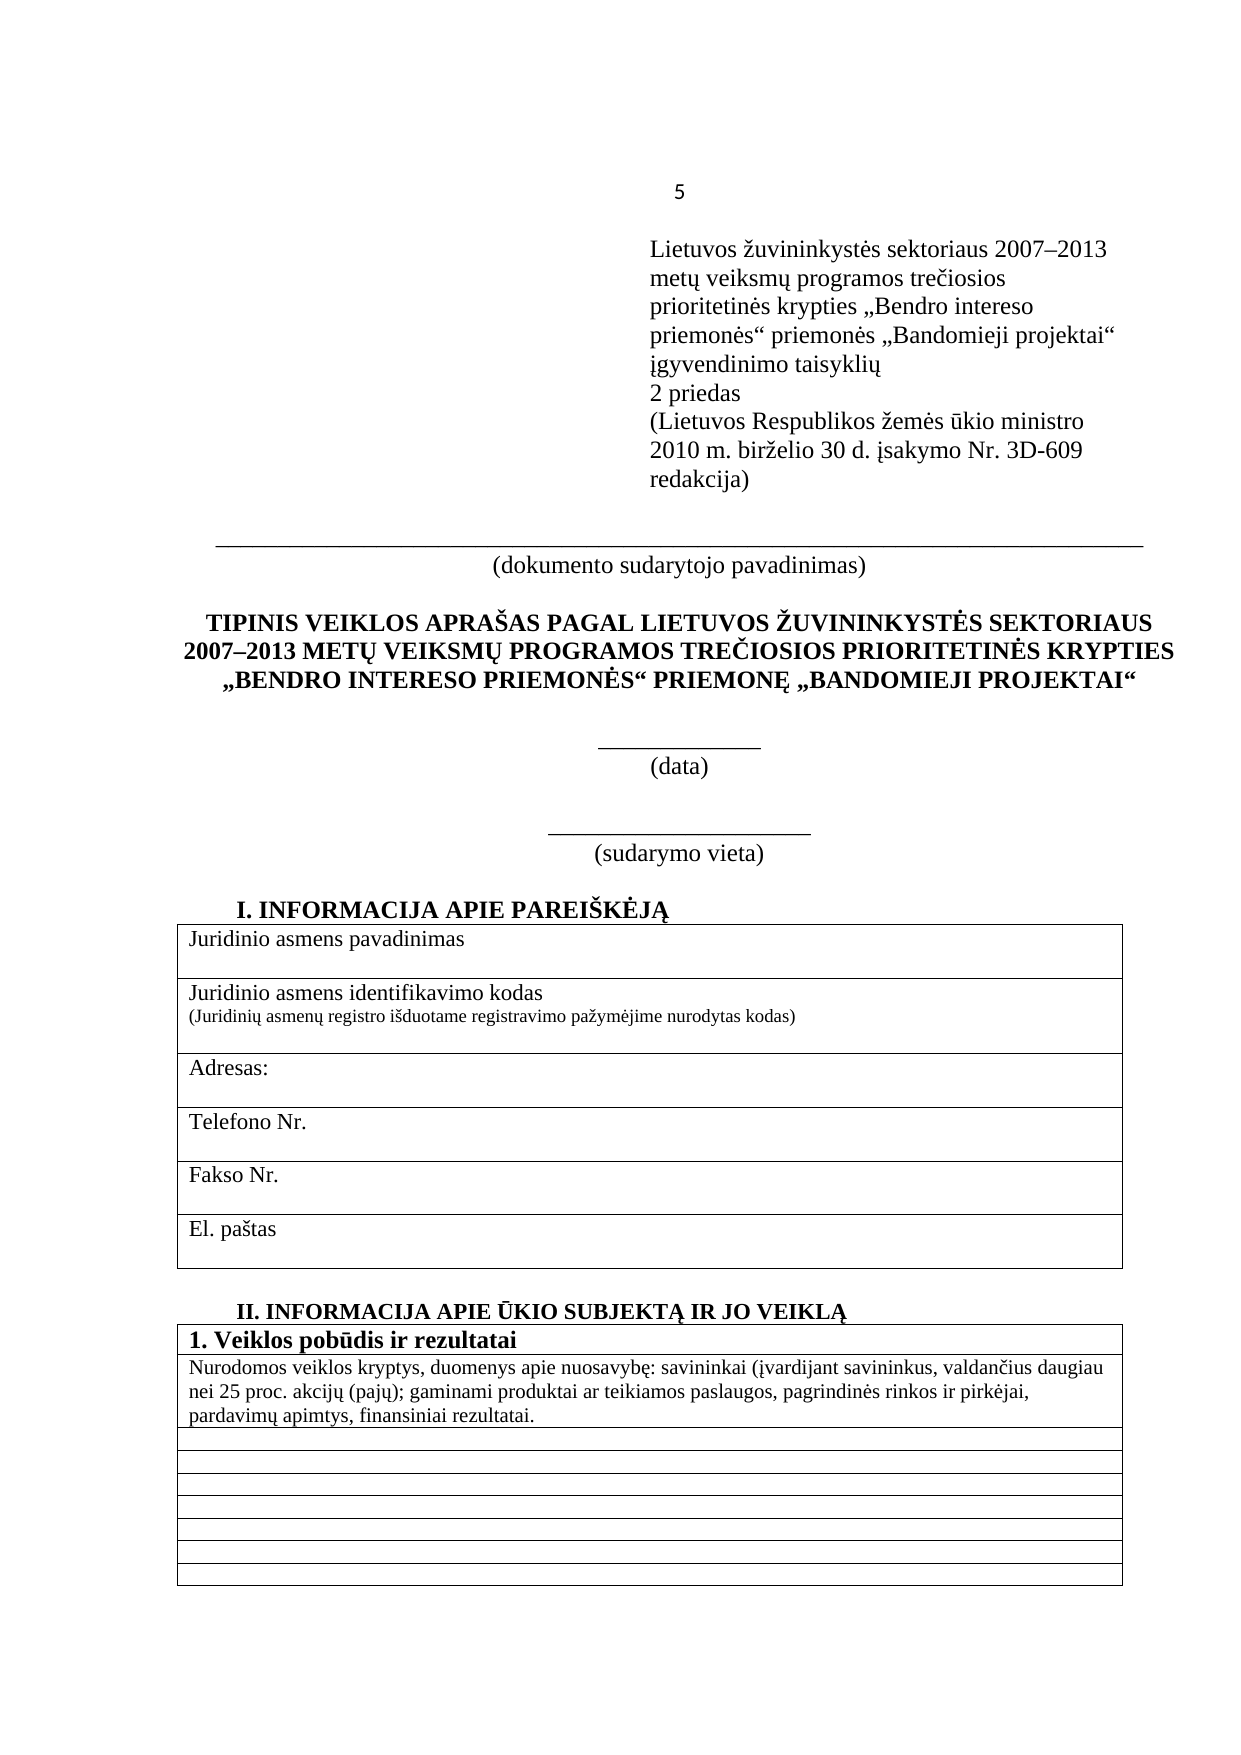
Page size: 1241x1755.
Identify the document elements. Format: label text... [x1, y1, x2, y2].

text 2010 m. birželio 30 d. įsakymo Nr. 3D-609 redakcija) [649, 435, 1181, 493]
text (data) [177, 751, 1181, 780]
text priemonės“ priemonės „Bandomieji projektai“ įgyvendinimo taisyklių [649, 320, 1181, 378]
table_cell [178, 1541, 1122, 1563]
text metų veiksmų programos trečiosios [649, 263, 1181, 291]
table_cell El. paštas [178, 1215, 1122, 1268]
table_cell [178, 1428, 1122, 1450]
table_cell Nurodomos veiklos kryptys, duomenys apie nuosavybę: savininkai (įvardijant savininkus, valdančius daugiau nei 25 proc. akcijų (pajų); gaminami produktai ar teikiamos paslaugos, pagrindinės rinkos ir pirkėjai, pardavimų apimtys, finansiniai rezultatai. [178, 1355, 1122, 1427]
text _____________ [177, 723, 1181, 751]
table_cell Adresas: [178, 1054, 1122, 1107]
text _ [177, 521, 1181, 550]
table_header 1. Veiklos pobūdis ir rezultatai [178, 1325, 1122, 1354]
text I. INFORMACIJA APIE PAREIŠKĖJĄ [177, 895, 1181, 924]
table_cell Fakso Nr. [178, 1162, 1122, 1214]
table_cell Juridinio asmens identifikavimo kodas (Juridinių asmenų registro išduotame registravimo pažymėjime nurodytas kodas) [178, 979, 1122, 1053]
text Tipinis veiklos aprašas PAGAL LIETUVOS ŽUVININKYSTĖS SEKTORIAUS 2007–2013 METŲ VEIKSMŲ PROGRAMOS TREČIOSIOS PRIORITETINĖS KRYPTIES „BENDRO INTERESO PRIEMONĖS“ PRIEMONĘ „BANDOMIEJI PROJEKTAI“ [177, 608, 1181, 694]
text (dokumento sudarytojo pavadinimas) [177, 550, 1181, 579]
table_cell [178, 1496, 1122, 1518]
text (sudarymo vieta) [177, 838, 1181, 866]
text _____________________ [177, 809, 1181, 838]
table_cell [178, 1474, 1122, 1495]
text 2 priedas [649, 378, 1181, 406]
text prioritetinės krypties „Bendro intereso [649, 291, 1181, 320]
text Lietuvos žuvininkystės sektoriaus 2007–2013 [649, 234, 1181, 263]
table_cell [178, 1564, 1122, 1585]
text (Lietuvos Respublikos žemės ūkio ministro [649, 406, 1181, 435]
table_cell [178, 1519, 1122, 1540]
text II. INFORMACIJA APIE ŪKIO SUBJEKTĄ IR JO VEIKLĄ [177, 1298, 1181, 1324]
table_cell Telefono Nr. [178, 1108, 1122, 1161]
table_header Juridinio asmens pavadinimas [178, 925, 1122, 978]
table_cell [178, 1451, 1122, 1472]
